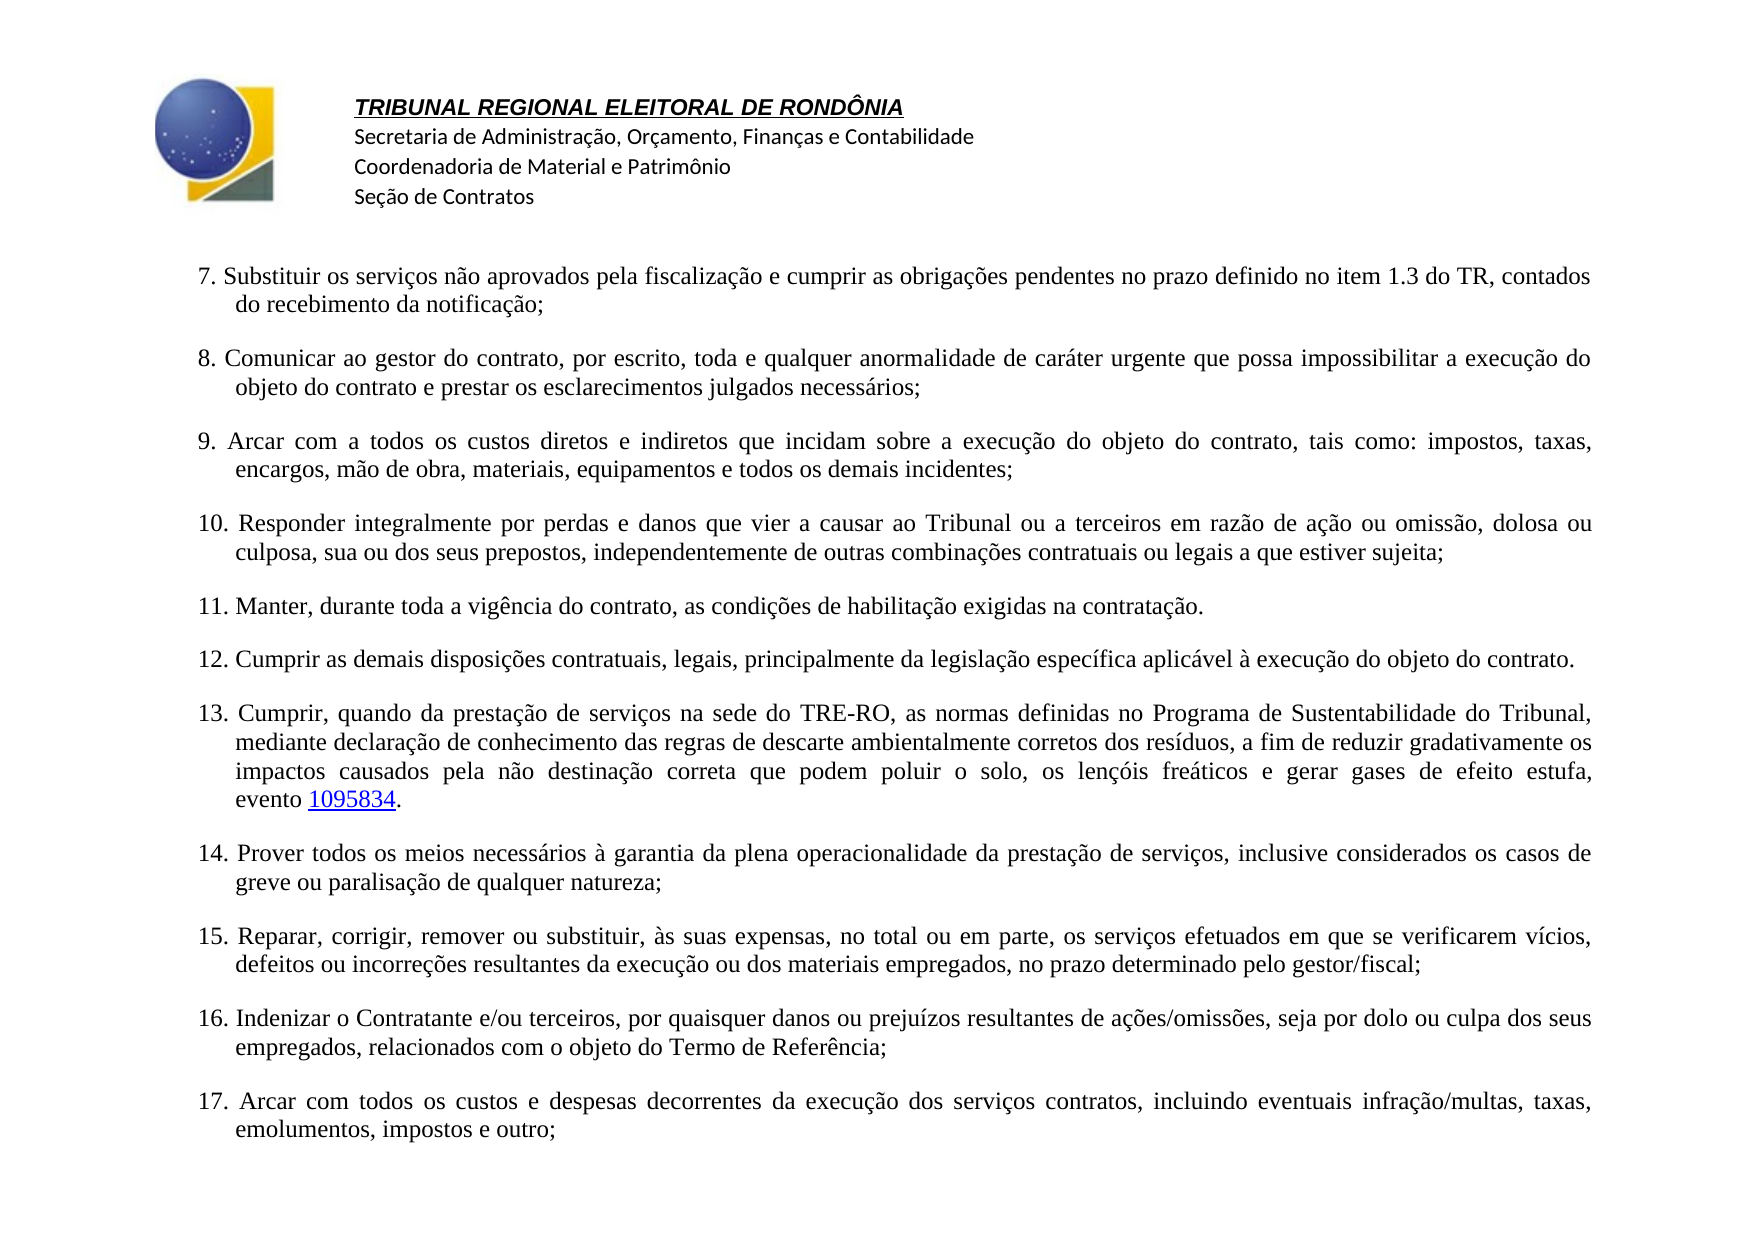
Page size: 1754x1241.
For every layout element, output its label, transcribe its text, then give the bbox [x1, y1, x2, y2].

text 8. Comunicar ao gestor do contrato, por escrito, toda e qualquer anormalidade de caráter urgente que possa impossibilitar a execução do objeto do contrato e prestar os esclarecimentos julgados necessários; [198, 343, 1594, 401]
text 12. Cumprir as demais disposições contratuais, legais, principalmente da legislação específica aplicável à execução do objeto do contrato. [198, 644, 1594, 673]
text 10. Responder integralmente por perdas e danos que vier a causar ao Tribunal ou a terceiros em razão de ação ou omissão, dolosa ou culposa, sua ou dos seus prepostos, independentemente de outras combinações contratuais ou legais a que estiver sujeita; [198, 508, 1594, 566]
text 17. Arcar com todos os custos e despesas decorrentes da execução dos serviços contratos, incluindo eventuais infração/multas, taxas, emolumentos, impostos e outro; [198, 1086, 1594, 1143]
text 15. Reparar, corrigir, remover ou substituir, às suas expensas, no total ou em parte, os serviços efetuados em que se verificarem vícios, defeitos ou incorreções resultantes da execução ou dos materiais empregados, no prazo determinado pelo gestor/fiscal; [198, 921, 1594, 978]
text 11. Manter, durante toda a vigência do contrato, as condições de habilitação exigidas na contratação. [198, 591, 1594, 619]
text 13. Cumprir, quando da prestação de serviços na sede do TRE-RO, as normas definidas no Programa de Sustentabilidade do Tribunal, mediante declaração de conhecimento das regras de descarte ambientalmente corretos dos resíduos, a fim de reduzir gradativamente os impactos causados pela não destinação correta que podem poluir o solo, os lençóis freáticos e gerar gases de efeito estufa, evento 1095834. [198, 698, 1594, 813]
text 16. Indenizar o Contratante e/ou terceiros, por quaisquer danos ou prejuízos resultantes de ações/omissões, seja por dolo ou culpa dos seus empregados, relacionados com o objeto do Termo de Referência; [198, 1003, 1594, 1061]
text 14. Prover todos os meios necessários à garantia da plena operacionalidade da prestação de serviços, inclusive considerados os casos de greve ou paralisação de qualquer natureza; [198, 838, 1594, 896]
text 7. Substituir os serviços não aprovados pela fiscalização e cumprir as obrigações pendentes no prazo definido no item 1.3 do TR, contados do recebimento da notificação; [198, 261, 1594, 318]
text 9. Arcar com a todos os custos diretos e indiretos que incidam sobre a execução do objeto do contrato, tais como: impostos, taxas, encargos, mão de obra, materiais, equipamentos e todos os demais incidentes; [198, 426, 1594, 483]
